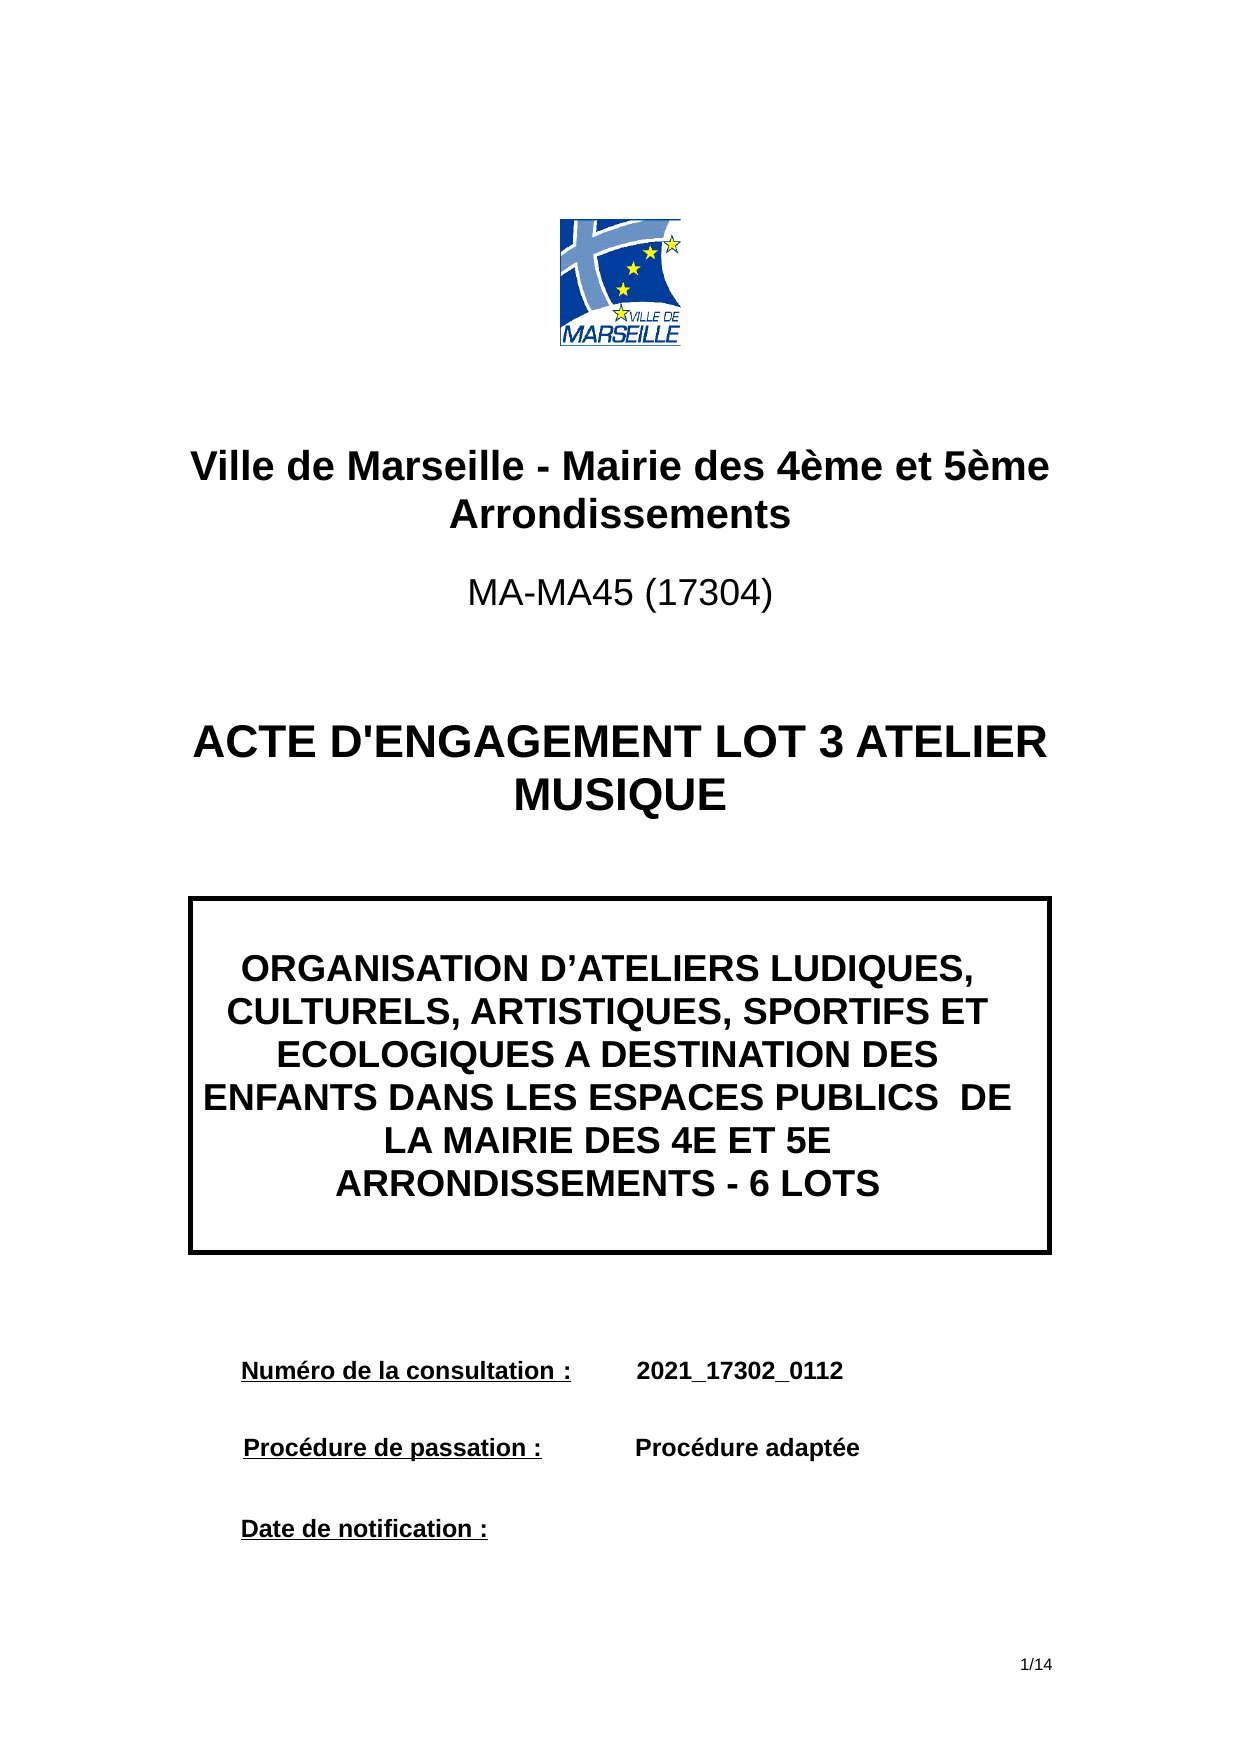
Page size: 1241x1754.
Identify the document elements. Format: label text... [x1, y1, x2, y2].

text Numéro de la consultation : 2021_17302_0112 [241, 1356, 1052, 1385]
text ORGANISATION D’ATELIERS LUDIQUES, CULTURELS, ARTISTIQUES, SPORTIFS ET ECOLOGIQUES A DESTINATION DES ENFANTS DANS LES ESPACES PUBLICS DE LA MAIRIE DES 4E ET 5E ARRONDISSEMENTS - 6 LOTS [193, 939, 1047, 1205]
text Procédure de passation : Procédure adaptée [243, 1433, 1052, 1461]
text Date de notification : [241, 1514, 1052, 1543]
text Ville de Marseille - Mairie des 4ème et 5ème Arrondissements [188, 441, 1052, 537]
text MA-MA45 (17304) [188, 571, 1052, 614]
text ACTE D'ENGAGEMENT LOT 3 ATELIER MUSIQUE [188, 714, 1052, 820]
